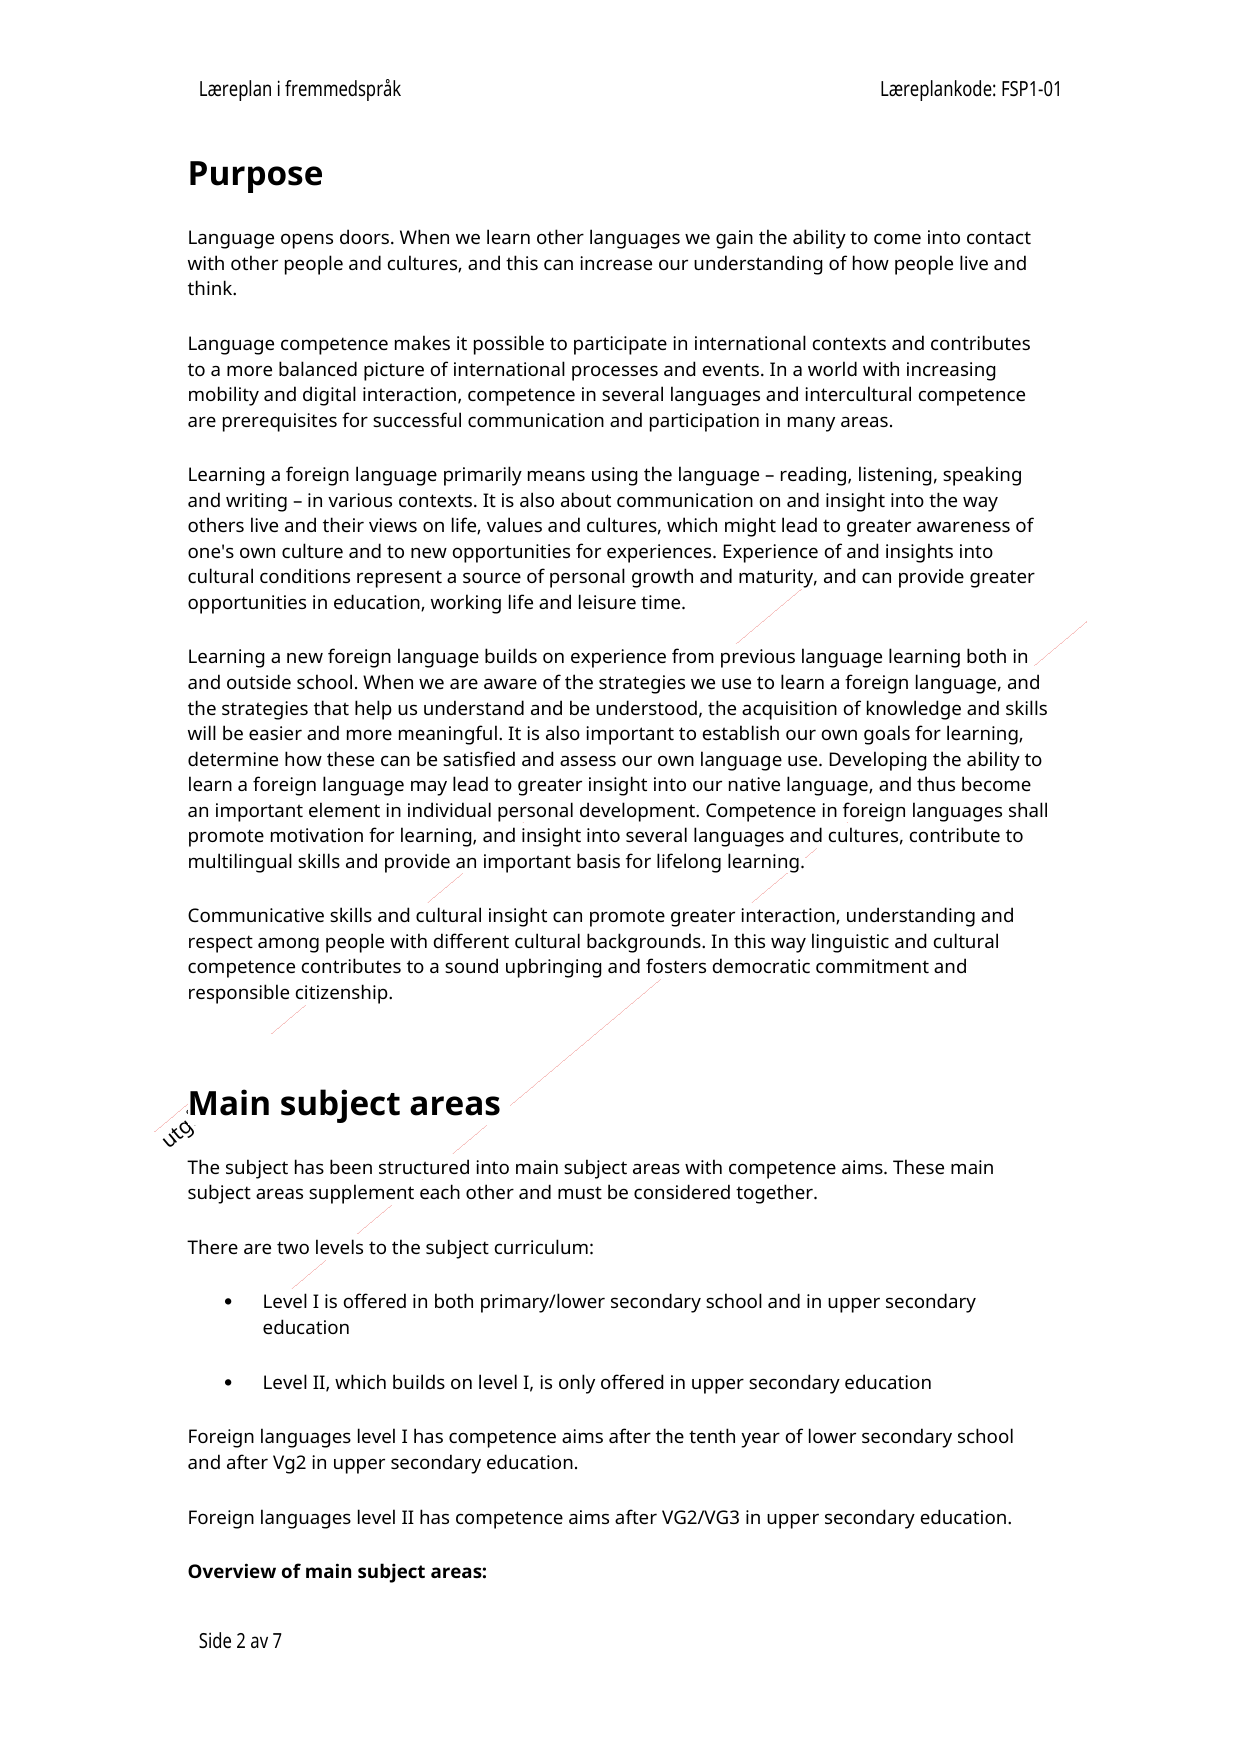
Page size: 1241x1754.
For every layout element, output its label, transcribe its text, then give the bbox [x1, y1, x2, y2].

text Communicative skills and cultural insight can promote greater interaction, understanding and respect among people with different cultural backgrounds. In this way linguistic and cultural competence contributes to a sound upbringing and fosters democratic commitment and responsible citizenship. [631, 903, 1053, 1005]
list Level I is offered in both primary/lower secondary school and in upper secondary education [225, 1289, 263, 1340]
list Level I is offered in both primary/lower secondary school and in upper secondary education [350, 1289, 1053, 1340]
text Learning a foreign language primarily means using the language – reading, listening, speaking and writing – in various contexts. It is also about communication on and insight into the way others live and their views on life, values and cultures, which might lead to greater awareness of one's own culture and to new opportunities for experiences. Experience of and insights into cultural conditions represent a source of personal growth and maturity, and can provide greater opportunities in education, working life and leisure time. [772, 462, 1053, 615]
text The subject has been structured into main subject areas with competence aims. These main subject areas supplement each other and must be considered together. [423, 1154, 1053, 1205]
subtitle Purpose [332, 150, 1053, 195]
list Level II, which builds on level I, is only offered in upper secondary education [932, 1369, 1053, 1394]
text Language opens doors. When we learn other languages we gain the ability to come into contact with other people and cultures, and this can increase our understanding of how people live and think. [187, 224, 1053, 301]
subtitle Main subject areas [510, 1034, 593, 1104]
text Language competence makes it possible to participate in international contexts and contributes to a more balanced picture of international processes and events. In a world with increasing mobility and digital interaction, competence in several languages and intercultural competence are prerequisites for successful communication and participation in many areas. [894, 330, 1053, 432]
text Overview of main subject areas: [487, 1559, 1053, 1584]
text Learning a new foreign language builds on experience from previous language learning both in and outside school. When we are aware of the strategies we use to learn a foreign language, and the strategies that help us understand and be understood, the acquisition of knowledge and skills will be easier and more meaningful. It is also important to establish our own goals for learning, determine how these can be satisfied and assess our own language use. Developing the ability to learn a foreign language may lead to greater insight into our native language, and thus become an important element in individual personal development. Competence in foreign languages shall promote motivation for learning, and insight into several languages and cultures, contribute to multilingual skills and provide an important basis for lifelong learning. [805, 651, 1053, 873]
text Foreign languages level I has competence aims after the tenth year of lower secondary school and after Vg2 in upper secondary education. [579, 1424, 1053, 1475]
text Communicative skills and cultural insight can promote greater interaction, understanding and respect among people with different cultural backgrounds. In this way linguistic and cultural competence contributes to a sound upbringing and fosters democratic commitment and responsible citizenship. [393, 979, 659, 1005]
text There are two levels to the subject curriculum: [594, 1234, 1053, 1260]
subtitle Main subject areas [510, 1034, 1053, 1125]
